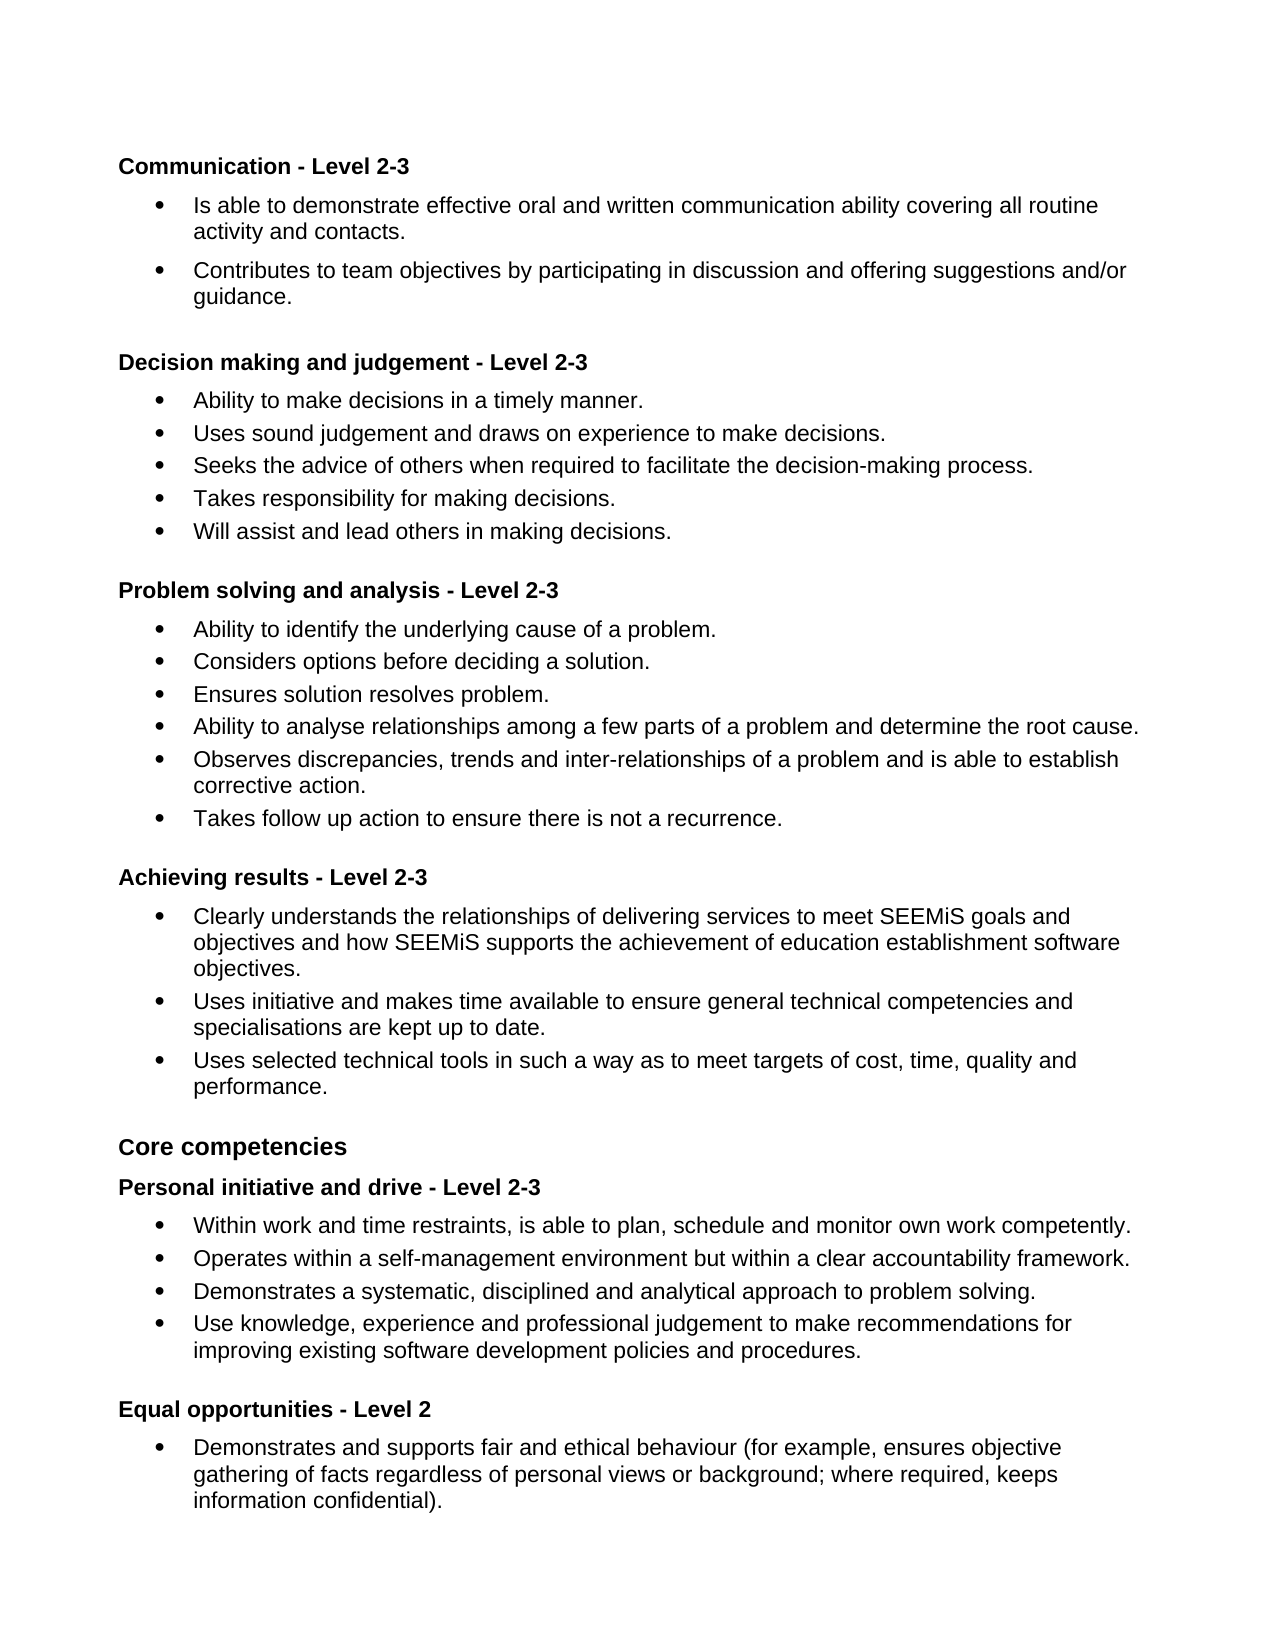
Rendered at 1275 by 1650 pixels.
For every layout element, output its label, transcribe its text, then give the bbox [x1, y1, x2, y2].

text Communication - Level 2-3 [118, 153, 1157, 179]
subtitle Core competencies [118, 1132, 1157, 1161]
text Achieving results - Level 2-3 [118, 864, 1157, 890]
list Operates within a self-management environment but within a clear accountability framework. [156, 1245, 1157, 1271]
list Ability to make decisions in a timely manner. [156, 387, 1157, 414]
list Demonstrates a systematic, disciplined and analytical approach to problem solving. [156, 1278, 1157, 1304]
text Decision making and judgement - Level 2-3 [118, 348, 1157, 375]
list Uses selected technical tools in such a way as to meet targets of cost, time, quality and performance. [156, 1047, 1157, 1100]
list Observes discrepancies, trends and inter-relationships of a problem and is able to establish corrective action. [156, 746, 1157, 799]
list Contributes to team objectives by participating in discussion and offering suggestions and/or guidance. [156, 257, 1157, 309]
list Ability to analyse relationships among a few parts of a problem and determine the root cause. [156, 713, 1157, 740]
list Clearly understands the relationships of delivering services to meet SEEMiS goals and objectives and how SEEMiS supports the achievement of education establishment software objectives. [156, 903, 1157, 982]
list Considers options before deciding a solution. [156, 648, 1157, 674]
list Takes responsibility for making decisions. [156, 485, 1157, 511]
text Problem solving and analysis - Level 2-3 [118, 577, 1157, 603]
list Takes follow up action to ensure there is not a recurrence. [156, 805, 1157, 831]
list Seeks the advice of others when required to facilitate the decision-making process. [156, 452, 1157, 479]
list Uses initiative and makes time available to ensure general technical competencies and specialisations are kept up to date. [156, 988, 1157, 1041]
text Equal opportunities - Level 2 [118, 1396, 1157, 1422]
list Use knowledge, experience and professional judgement to make recommendations for improving existing software development policies and procedures. [156, 1310, 1157, 1363]
list Is able to demonstrate effective oral and written communication ability covering all routine activity and contacts. [156, 192, 1157, 244]
list Uses sound judgement and draws on experience to make decisions. [156, 420, 1157, 446]
list Ability to identify the underlying cause of a problem. [156, 616, 1157, 642]
list Ensures solution resolves problem. [156, 681, 1157, 707]
text Personal initiative and drive - Level 2-3 [118, 1173, 1157, 1200]
list Demonstrates and supports fair and ethical behaviour (for example, ensures objective gathering of facts regardless of personal views or background; where required, keeps information confidential). [156, 1434, 1157, 1513]
list Within work and time restraints, is able to plan, schedule and monitor own work competently. [156, 1212, 1157, 1239]
list Will assist and lead others in making decisions. [156, 518, 1157, 544]
